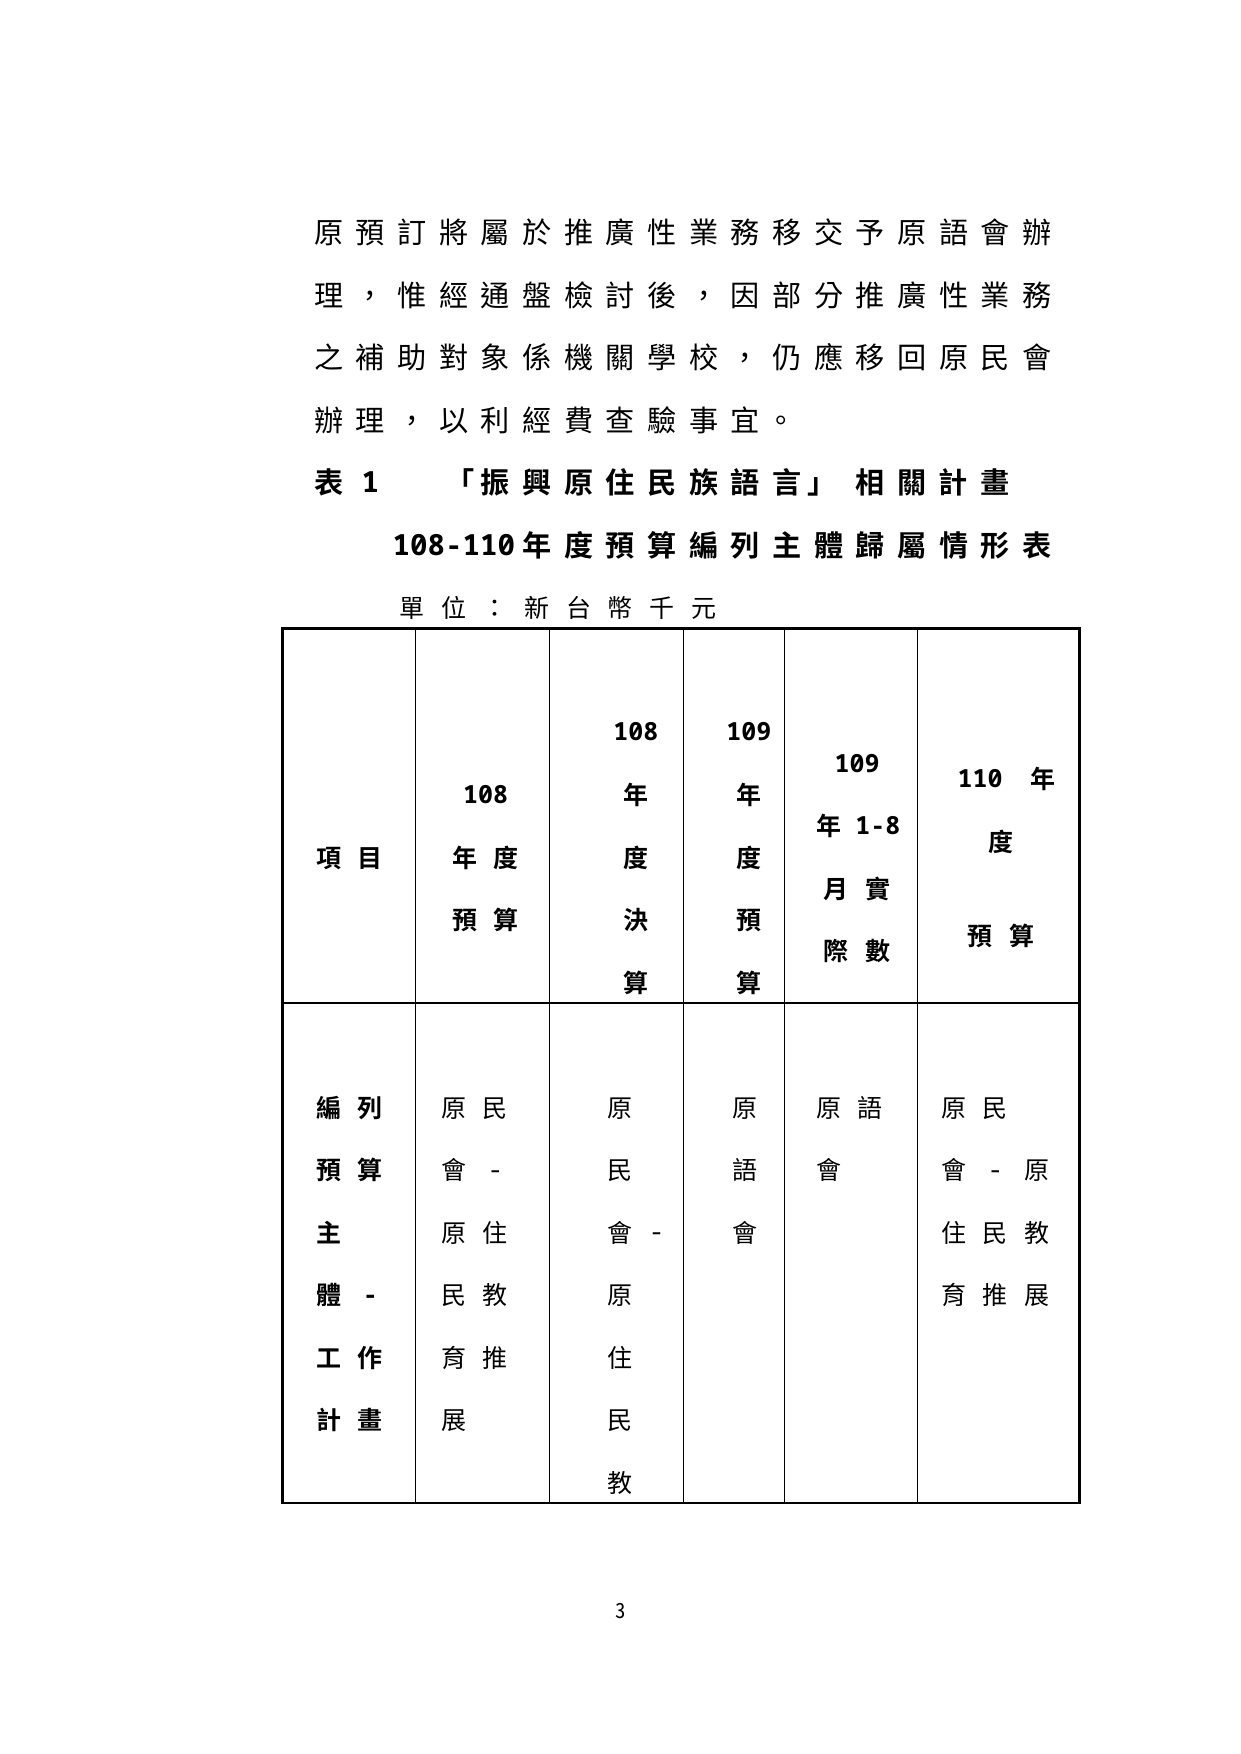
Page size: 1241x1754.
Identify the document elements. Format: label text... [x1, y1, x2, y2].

table_header 110年度 預算 [918, 630, 1078, 1002]
text 表1 「振興原住民族語言」相關計畫108-110年度預算編列主體歸屬情形表 單位：新台幣千元 [271, 439, 1058, 627]
table_cell 編列預算主體-工作計畫 [284, 1004, 415, 1502]
table_cell 原語會 [785, 1004, 917, 1502]
text 原預訂將屬於推廣性業務移交予原語會辦理，惟經通盤檢討後，因部分推廣性業務之補助對象係機關學校，仍應移回原民會辦理，以利經費查驗事宜。 [271, 189, 1058, 439]
table_cell 原民會-原住民教育推展 [918, 1004, 1078, 1502]
table_cell 原語會 [684, 1004, 784, 1502]
table_cell 原民會-原住民教育推展 [416, 1004, 549, 1502]
table_header 項目 [284, 630, 415, 1002]
table_cell 原民會-原住民教 [550, 1004, 683, 1502]
table_header 109年1-8月實際數 [785, 630, 917, 1002]
table_header 108年度預算 [416, 630, 549, 1002]
table_header 109年度預算 [684, 630, 784, 1002]
table_header 108年度決算 [550, 630, 683, 1002]
